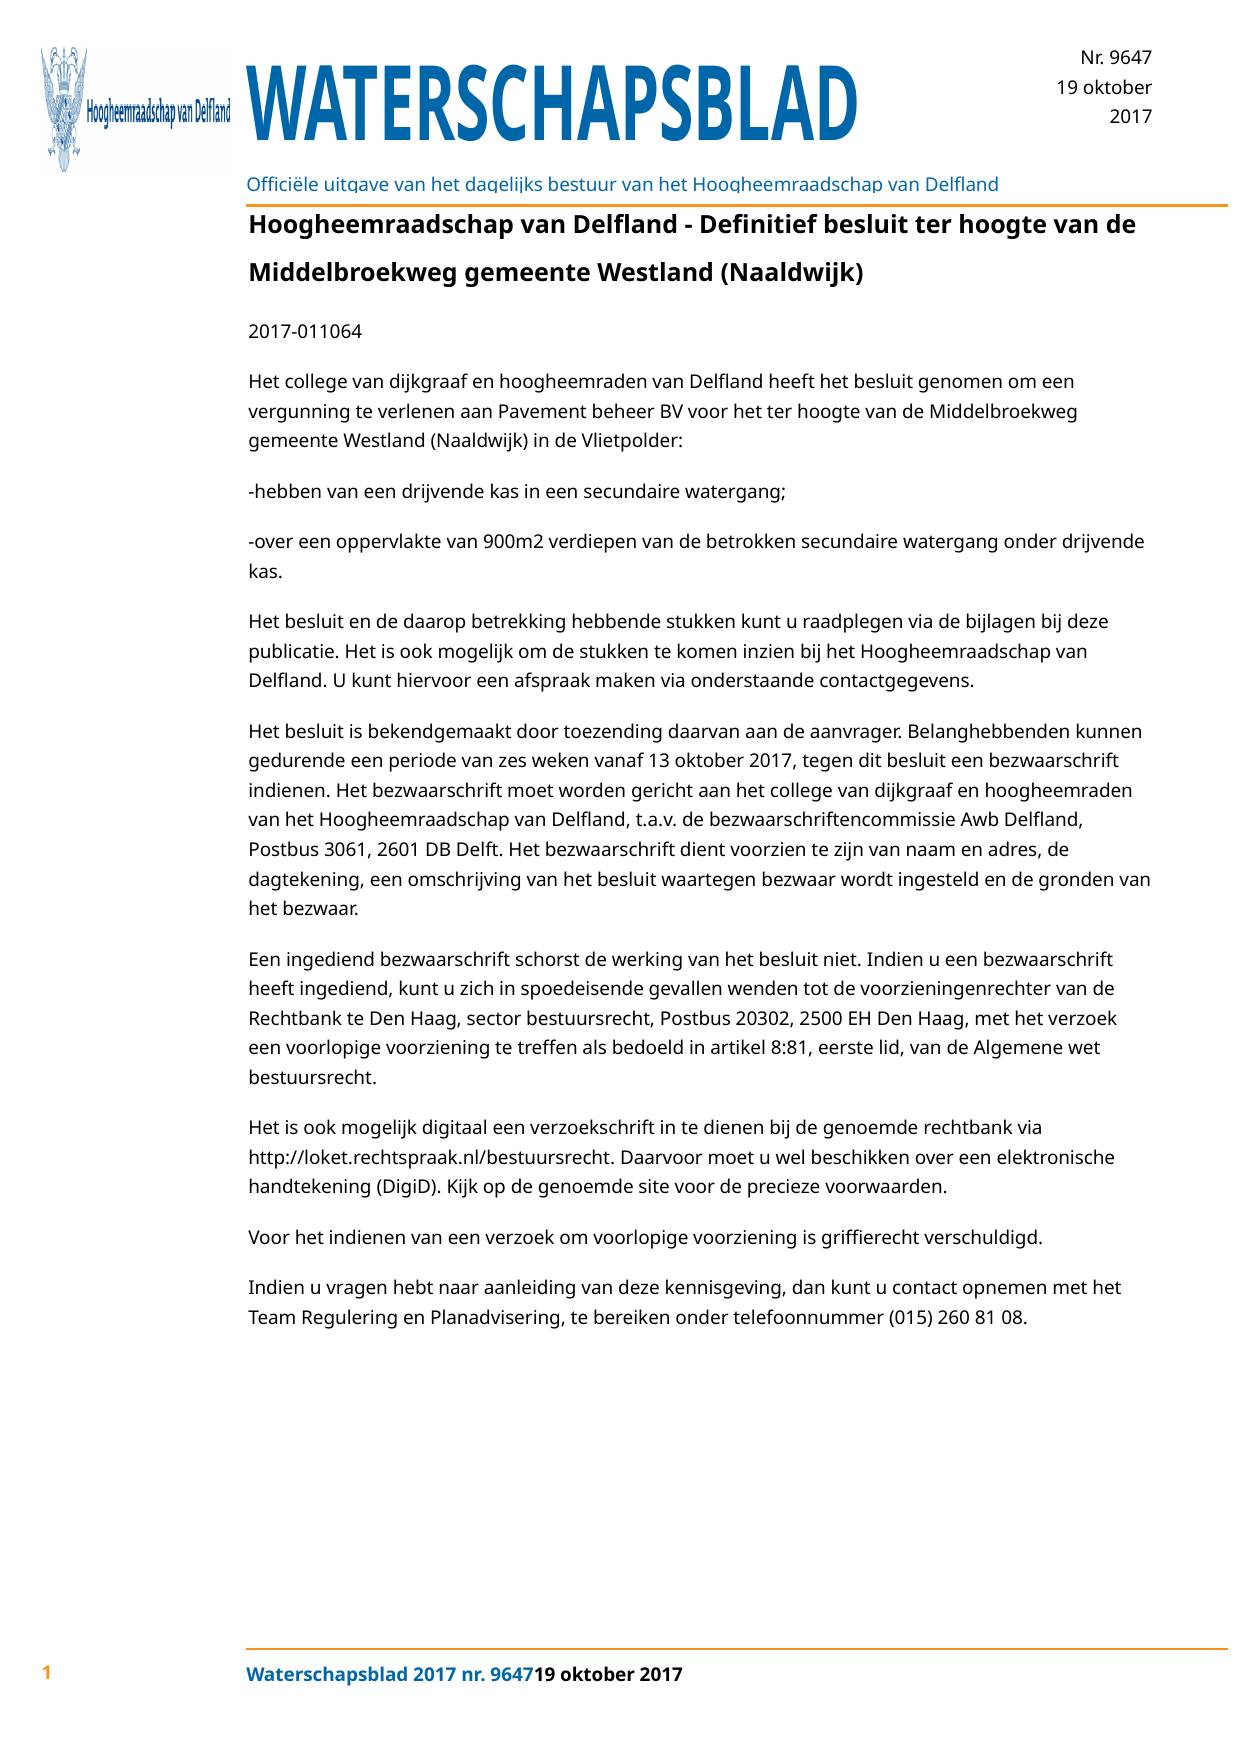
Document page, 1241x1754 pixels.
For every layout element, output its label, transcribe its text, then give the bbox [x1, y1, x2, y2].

text Het is ook mogelijk digitaal een verzoekschrift in te dienen bij de genoemde rechtbank via http://loket.rechtspraak.nl/bestuursrecht. Daarvoor moet u wel beschikken over een elektronische handtekening (DigiD). Kijk op de genoemde site voor de precieze voorwaarden. [248, 1114, 1152, 1199]
picture [41, 47, 231, 172]
text Het besluit is bekendgemaakt door toezending daarvan aan de aanvrager. Belanghebbenden kunnen gedurende een periode van zes weken vanaf 13 oktober 2017, tegen dit besluit een bezwaarschrift indienen. Het bezwaarschrift moet worden gericht aan het college van dijkgraaf en hoogheemraden van het Hoogheemraadschap van Delfland, t.a.v. de bezwaarschriftencommissie Awb Delfland, Postbus 3061, 2601 DB Delft. Het bezwaarschrift dient voorzien te zijn van naam en adres, de dagtekening, een omschrijving van het besluit waartegen bezwaar wordt ingesteld en de gronden van het bezwaar. [248, 718, 1152, 921]
text Het besluit en de daarop betrekking hebbende stukken kunt u raadplegen via de bijlagen bij deze publicatie. Het is ook mogelijk om de stukken te komen inzien bij het Hoogheemraadschap van Delfland. U kunt hiervoor een afspraak maken via onderstaande contactgegevens. [248, 608, 1152, 693]
text -over een oppervlakte van 900m2 verdiepen van de betrokken secundaire watergang onder drijvende kas. [248, 528, 1152, 584]
text Het college van dijkgraaf en hoogheemraden van Delfland heeft het besluit genomen om een vergunning te verlenen aan Pavement beheer BV voor het ter hoogte van de Middelbroekweg gemeente Westland (Naaldwijk) in de Vlietpolder: [248, 368, 1152, 453]
text Voor het indienen van een verzoek om voorlopige voorziening is griffierecht verschuldigd. [248, 1224, 1152, 1250]
text Indien u vragen hebt naar aanleiding van deze kennisgeving, dan kunt u contact opnemen met het Team Regulering en Planadvisering, te bereiken onder telefoonnummer (015) 260 81 08. [248, 1274, 1152, 1330]
text 2017-011064 [248, 318, 1152, 344]
text Hoogheemraadschap van Delfland - Definitief besluit ter hoogte van de Middelbroekweg gemeente Westland (Naaldwijk) [248, 207, 1152, 288]
text -hebben van een drijvende kas in een secundaire watergang; [248, 478, 1152, 504]
text Een ingediend bezwaarschrift schorst de werking van het besluit niet. Indien u een bezwaarschrift heeft ingediend, kunt u zich in spoedeisende gevallen wenden tot de voorzieningenrechter van de Rechtbank te Den Haag, sector bestuursrecht, Postbus 20302, 2500 EH Den Haag, met het verzoek een voorlopige voorziening te treffen als bedoeld in artikel 8:81, eerste lid, van de Algemene wet bestuursrecht. [248, 946, 1152, 1090]
